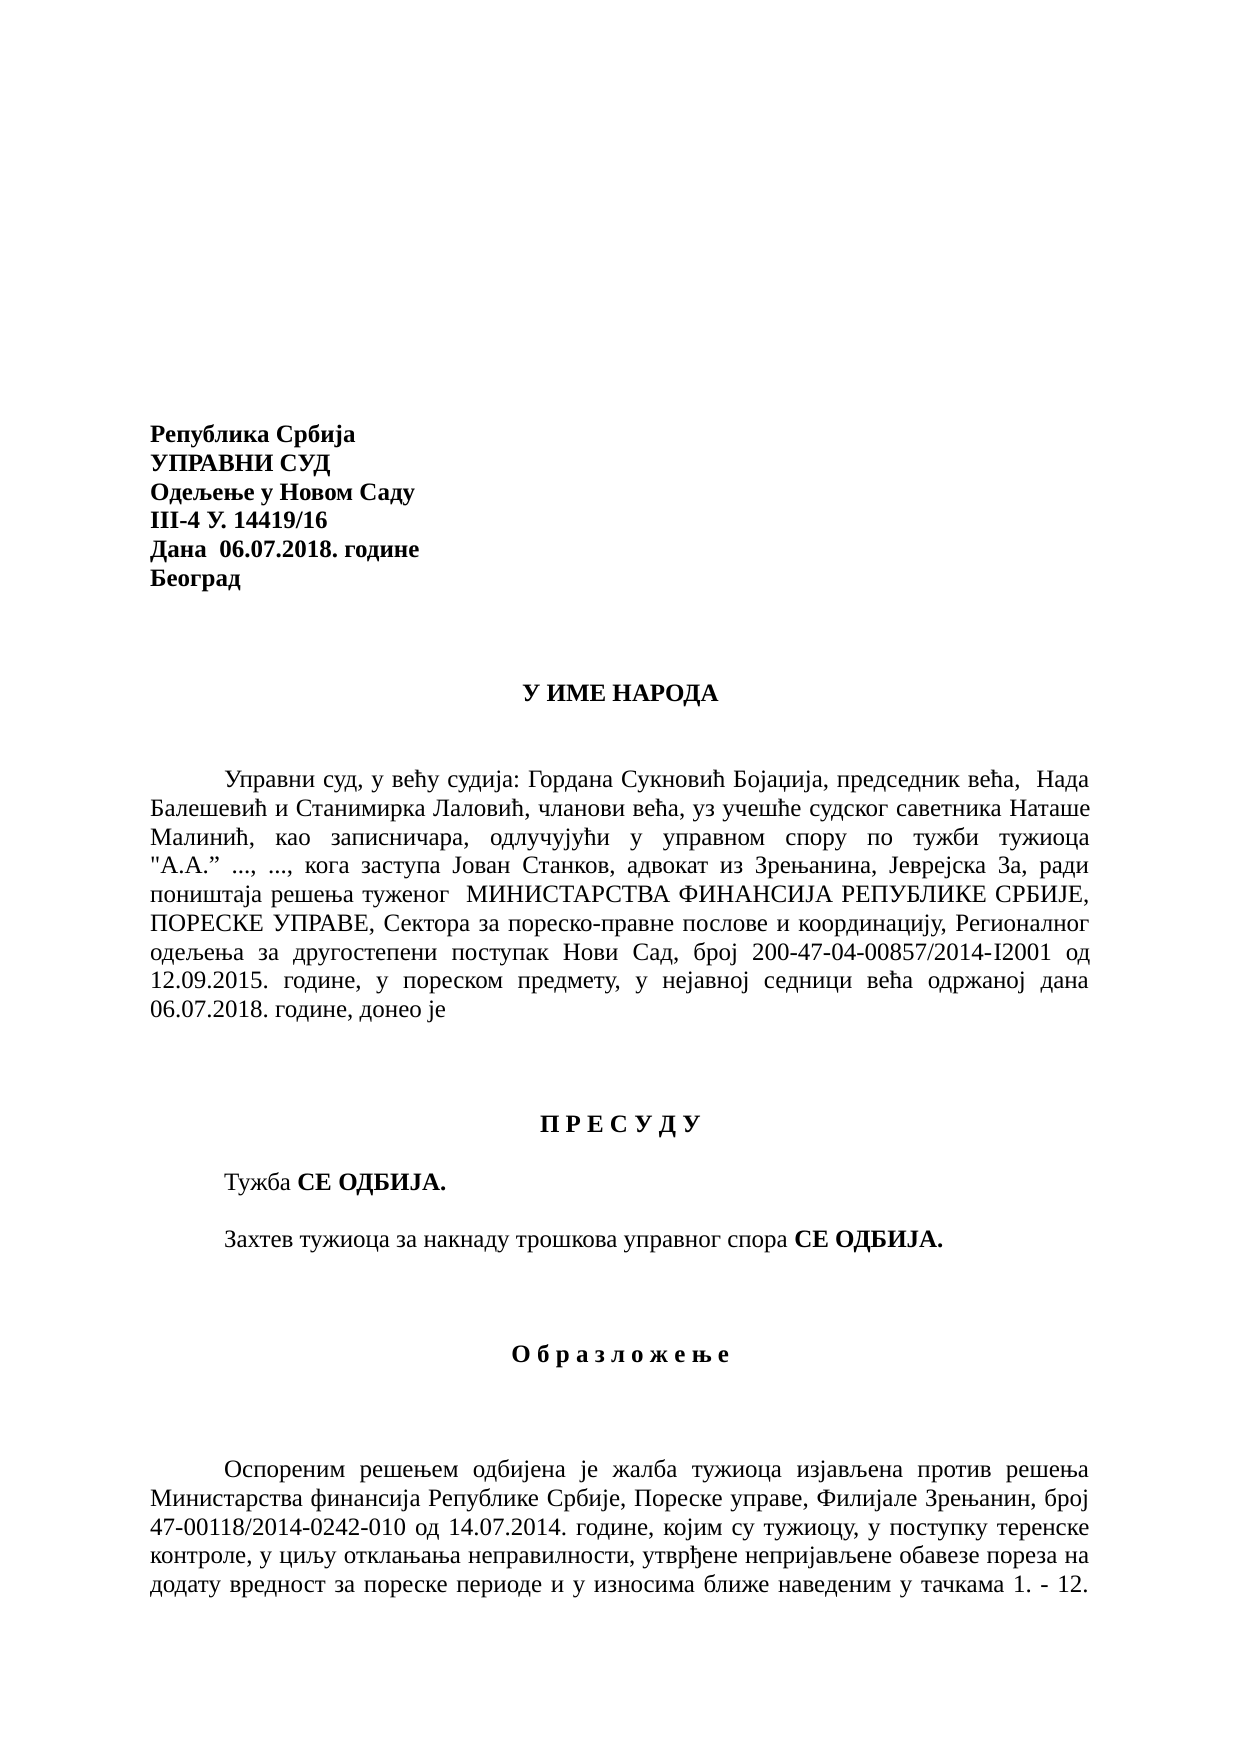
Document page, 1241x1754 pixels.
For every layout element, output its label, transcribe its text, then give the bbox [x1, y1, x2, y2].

text Република Србија [150, 419, 1090, 448]
text Оспореним решењем одбијена је жалба тужиоца изјављена против решења Министарства финансија Републике Србије, Пореске управе, Филијале Зрењанин, број 47-00118/2014-0242-010 од 14.07.2014. године, којим су тужиоцу, у поступку теренске контроле, у циљу отклањања неправилности, утврђене непријављене обавезе пореза на додату вредност за пореске периоде и у износима ближе наведеним у тачкама 1. - 12. [150, 1454, 1090, 1598]
text П Р Е С У Д У [150, 1109, 1090, 1138]
text Одељење у Новом Саду [150, 477, 1090, 505]
text Захтев тужиоца за накнаду трошкова управног спора СЕ ОДБИЈА. [150, 1224, 1090, 1253]
text III-4 У. 14419/16 [150, 505, 1090, 534]
text Београд [150, 563, 1090, 592]
text Тужба СЕ ОДБИЈА. [150, 1167, 1090, 1195]
text Управни суд, у већу судија: Гордана Сукновић Бојаџија, председник већа, Нада Балешевић и Станимирка Лаловић, чланови већа, уз учешће судског саветника Наташе Малинић, као записничара, одлучујући у управном спору по тужби тужиоца "А.А.” ..., ..., кога заступа Јован Станков, адвокат из Зрењанина, Јеврејска 3а, ради поништаја решења туженог МИНИСТАРСТВА ФИНАНСИЈА РЕПУБЛИКЕ СРБИЈЕ, ПОРЕСКЕ УПРАВЕ, Сектора за пореско-правне послове и координацију, Регионалног одељења за другостепени поступак Нови Сад, број 200-47-04-00857/2014-I2001 од 12.09.2015. године, у пореском предмету, у нејавној седници већа одржаној дана 06.07.2018. године, донео је [150, 764, 1090, 1023]
text УПРАВНИ СУД [150, 448, 1090, 477]
text У ИМЕ НАРОДА [150, 678, 1090, 707]
text Дана 06.07.2018. године [150, 534, 1090, 563]
text О б р а з л о ж е њ е [150, 1339, 1090, 1368]
